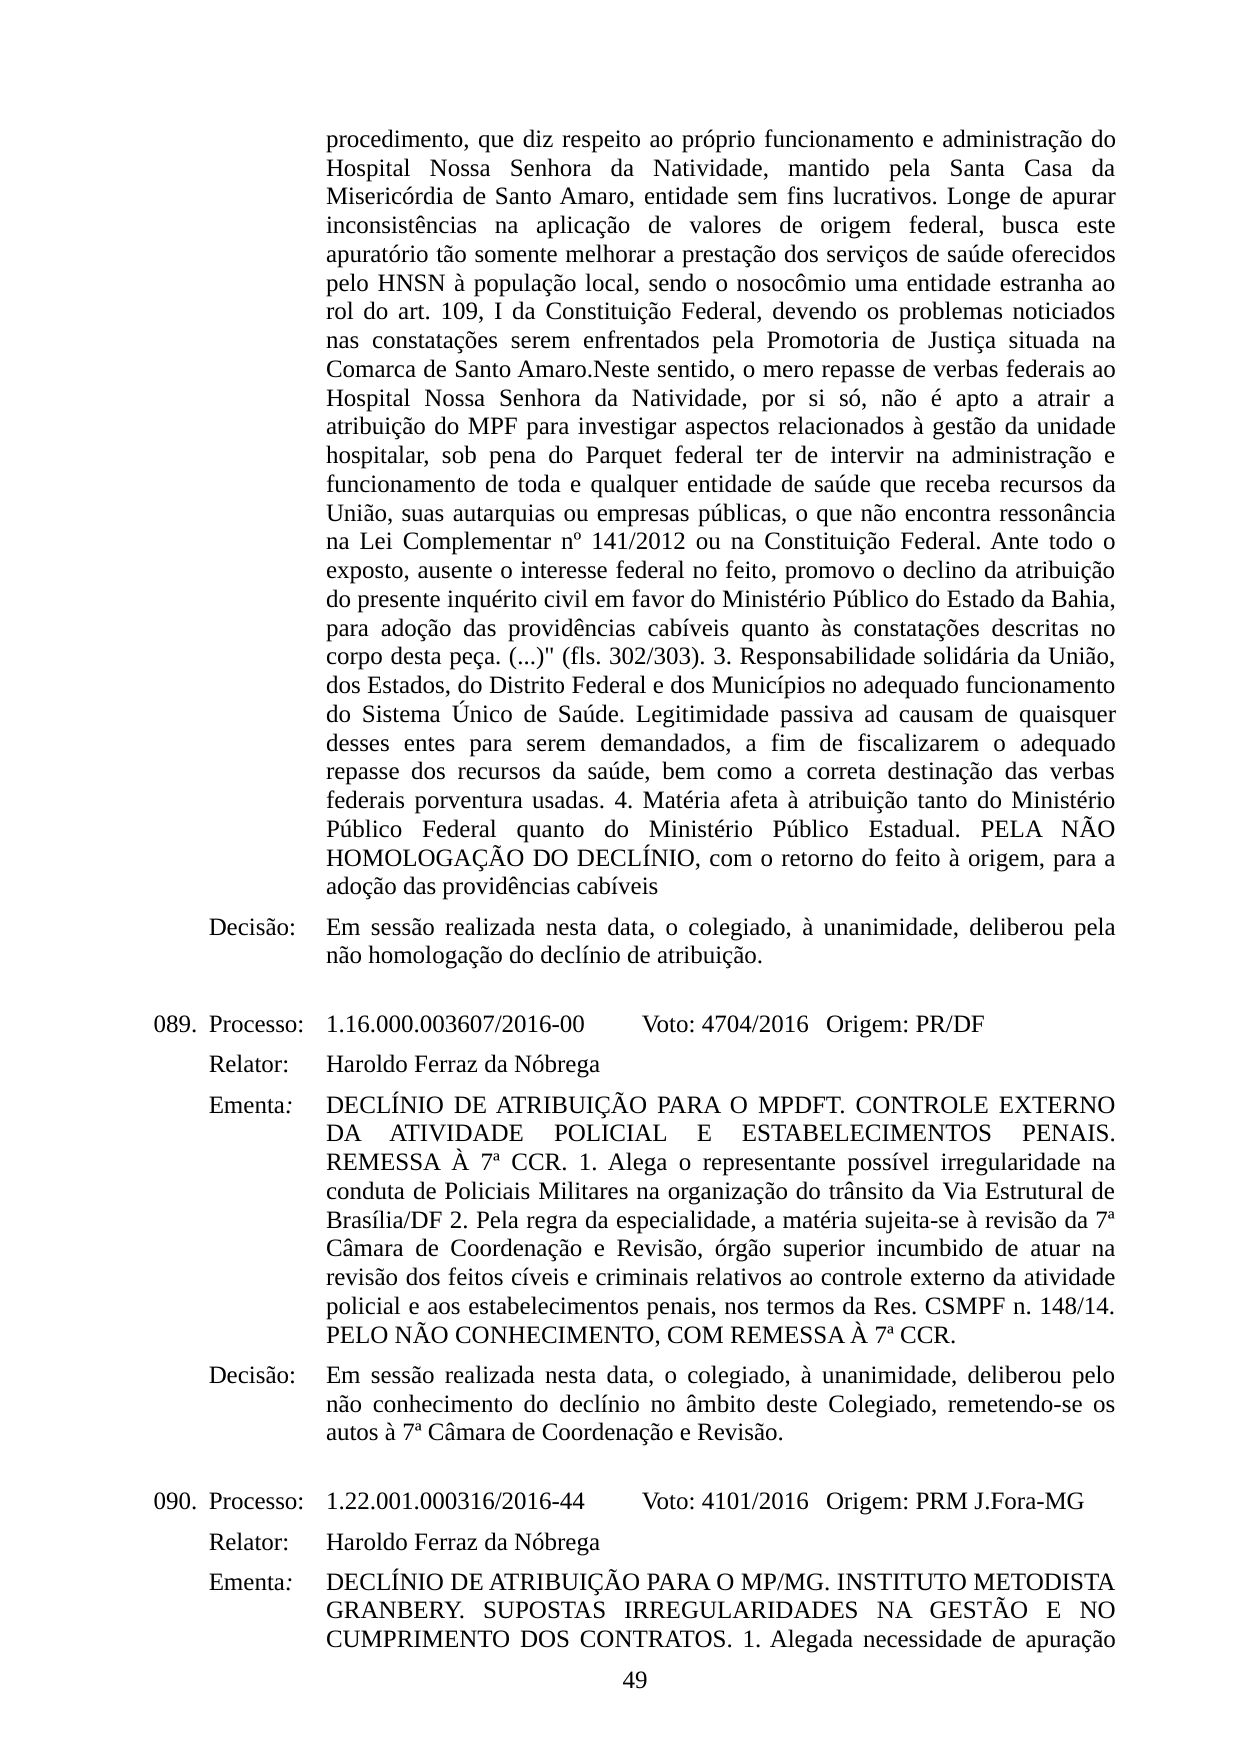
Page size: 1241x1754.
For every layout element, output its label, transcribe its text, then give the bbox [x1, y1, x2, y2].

table_header Voto: 4101/2016 [636, 1481, 820, 1521]
table_cell [148, 1354, 203, 1452]
table_cell [148, 1561, 203, 1659]
table_cell DECLÍNIO DE ATRIBUIÇÃO PARA O MP/MG. INSTITUTO METODISTA GRANBERY. SUPOSTAS IRREGULARIDADES NA GESTÃO E NO CUMPRIMENTO DOS CONTRATOS. 1. Alegada necessidade de apuração [320, 1561, 1122, 1659]
table_header Processo: [203, 1004, 320, 1044]
table_cell Haroldo Ferraz da Nóbrega [320, 1044, 1122, 1084]
table_cell Decisão: [203, 1354, 320, 1452]
table_cell [148, 118, 203, 906]
table_cell [148, 1044, 203, 1084]
table_cell Relator: [203, 1044, 320, 1084]
table_cell [148, 906, 203, 975]
table_cell Ementa: [203, 1084, 320, 1354]
table_header 089. [148, 1004, 203, 1044]
table_header 090. [148, 1481, 203, 1521]
table_header Voto: 4704/2016 [636, 1004, 820, 1044]
table_cell Ementa: [203, 1561, 320, 1659]
table_cell [148, 1521, 203, 1561]
table_cell [148, 1084, 203, 1354]
table_cell Relator: [203, 1521, 320, 1561]
table_cell Em sessão realizada nesta data, o colegiado, à unanimidade, deliberou pela não homologação do declínio de atribuição. [320, 906, 1122, 975]
table_cell DECLÍNIO DE ATRIBUIÇÃO PARA O MPDFT. CONTROLE EXTERNO DA ATIVIDADE POLICIAL E ESTABELECIMENTOS PENAIS. REMESSA À 7ª CCR. 1. Alega o representante possível irregularidade na conduta de Policiais Militares na organização do trânsito da Via Estrutural de Brasília/DF 2. Pela regra da especialidade, a matéria sujeita-se à revisão da 7ª Câmara de Coordenação e Revisão, órgão superior incumbido de atuar na revisão dos feitos cíveis e criminais relativos ao controle externo da atividade policial e aos estabelecimentos penais, nos termos da Res. CSMPF n. 148/14. PELO NÃO CONHECIMENTO, COM REMESSA À 7ª CCR. [320, 1084, 1122, 1354]
table_cell [203, 118, 320, 906]
table_cell Haroldo Ferraz da Nóbrega [320, 1521, 1122, 1561]
table_cell Em sessão realizada nesta data, o colegiado, à unanimidade, deliberou pelo não conhecimento do declínio no âmbito deste Colegiado, remetendo-se os autos à 7ª Câmara de Coordenação e Revisão. [320, 1354, 1122, 1452]
table_header Origem: PRM J.Fora-MG [820, 1481, 1122, 1521]
table_header 1.22.001.000316/2016-44 [320, 1481, 636, 1521]
table_header Processo: [203, 1481, 320, 1521]
table_header Origem: PR/DF [820, 1004, 1122, 1044]
table_cell Decisão: [203, 906, 320, 975]
table_header 1.16.000.003607/2016-00 [320, 1004, 636, 1044]
table_cell procedimento, que diz respeito ao próprio funcionamento e administração do Hospital Nossa Senhora da Natividade, mantido pela Santa Casa da Misericórdia de Santo Amaro, entidade sem fins lucrativos. Longe de apurar inconsistências na aplicação de valores de origem federal, busca este apuratório tão somente melhorar a prestação dos serviços de saúde oferecidos pelo HNSN à população local, sendo o nosocômio uma entidade estranha ao rol do art. 109, I da Constituição Federal, devendo os problemas noticiados nas constatações serem enfrentados pela Promotoria de Justiça situada na Comarca de Santo Amaro.Neste sentido, o mero repasse de verbas federais ao Hospital Nossa Senhora da Natividade, por si só, não é apto a atrair a atribuição do MPF para investigar aspectos relacionados à gestão da unidade hospitalar, sob pena do Parquet federal ter de intervir na administração e funcionamento de toda e qualquer entidade de saúde que receba recursos da União, suas autarquias ou empresas públicas, o que não encontra ressonância na Lei Complementar nº 141/2012 ou na Constituição Federal. Ante todo o exposto, ausente o interesse federal no feito, promovo o declino da atribuição do presente inquérito civil em favor do Ministério Público do Estado da Bahia, para adoção das providências cabíveis quanto às constatações descritas no corpo desta peça. (...)" (fls. 302/303). 3. Responsabilidade solidária da União, dos Estados, do Distrito Federal e dos Municípios no adequado funcionamento do Sistema Único de Saúde. Legitimidade passiva ad causam de quaisquer desses entes para serem demandados, a fim de fiscalizarem o adequado repasse dos recursos da saúde, bem como a correta destinação das verbas federais porventura usadas. 4. Matéria afeta à atribuição tanto do Ministério Público Federal quanto do Ministério Público Estadual. PELA NÃO HOMOLOGAÇÃO DO DECLÍNIO, com o retorno do feito à origem, para a adoção das providências cabíveis [320, 118, 1122, 906]
